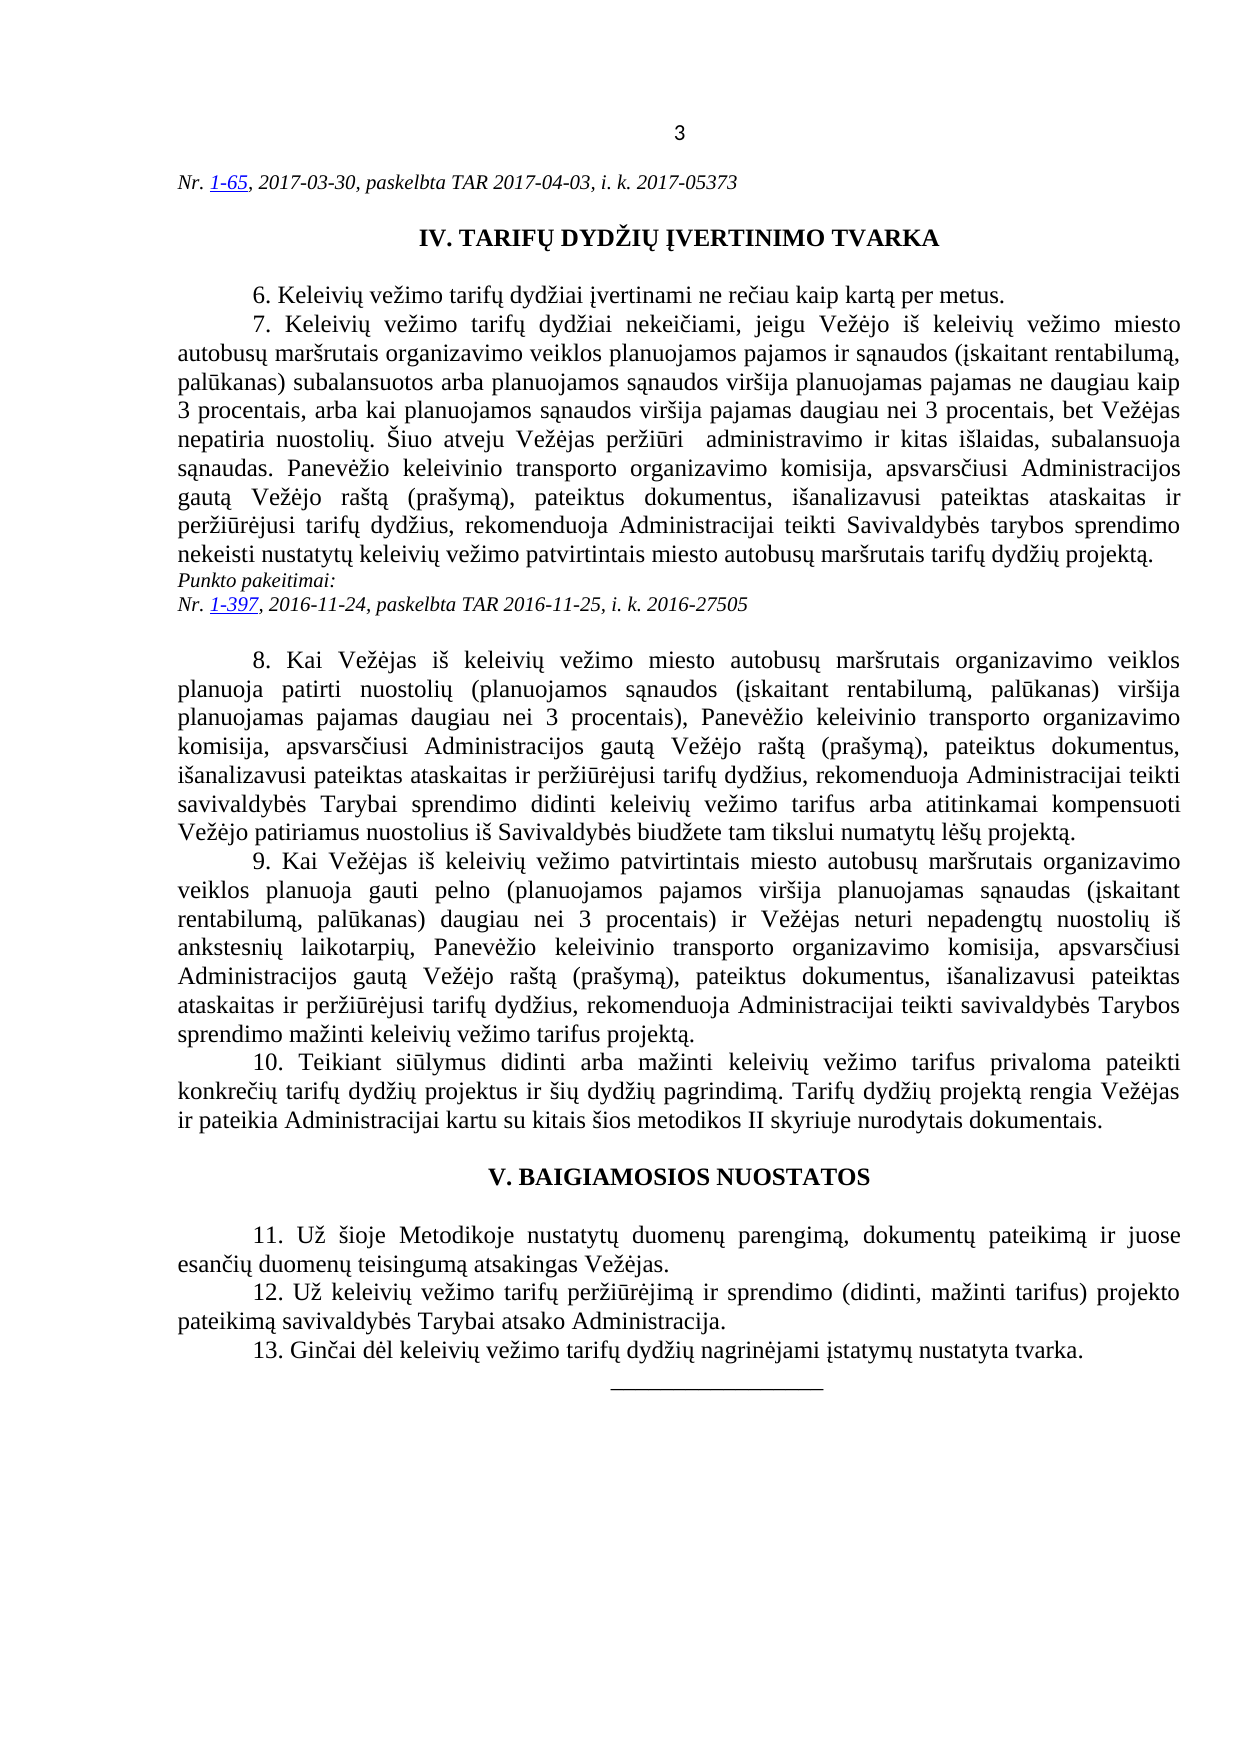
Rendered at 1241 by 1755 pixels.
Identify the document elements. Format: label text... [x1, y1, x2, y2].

text _________________ [177, 1364, 1181, 1392]
text 10. Teikiant siūlymus didinti arba mažinti keleivių vežimo tarifus privaloma pateikti konkrečių tarifų dydžių projektus ir šių dydžių pagrindimą. Tarifų dydžių projektą rengia Vežėjas ir pateikia Administracijai kartu su kitais šios metodikos II skyriuje nurodytais dokumentais. [177, 1047, 1181, 1134]
text 7. Keleivių vežimo tarifų dydžiai nekeičiami, jeigu Vežėjo iš keleivių vežimo miesto autobusų maršrutais organizavimo veiklos planuojamos pajamos ir sąnaudos (įskaitant rentabilumą, palūkanas) subalansuotos arba planuojamos sąnaudos viršija planuojamas pajamas ne daugiau kaip 3 procentais, arba kai planuojamos sąnaudos viršija pajamas daugiau nei 3 procentais, bet Vežėjas nepatiria nuostolių. Šiuo atveju Vežėjas peržiūri administravimo ir kitas išlaidas, subalansuoja sąnaudas. Panevėžio keleivinio transporto organizavimo komisija, apsvarsčiusi Administracijos gautą Vežėjo raštą (prašymą), pateiktus dokumentus, išanalizavusi pateiktas ataskaitas ir peržiūrėjusi tarifų dydžius, rekomenduoja Administracijai teikti Savivaldybės tarybos sprendimo nekeisti nustatytų keleivių vežimo patvirtintais miesto autobusų maršrutais tarifų dydžių projektą. [177, 309, 1181, 568]
text Nr. 1-65, 2017-03-30, paskelbta TAR 2017-04-03, i. k. 2017-05373 [177, 170, 1181, 194]
text 9. Kai Vežėjas iš keleivių vežimo patvirtintais miesto autobusų maršrutais organizavimo veiklos planuoja gauti pelno (planuojamos pajamos viršija planuojamas sąnaudas (įskaitant rentabilumą, palūkanas) daugiau nei 3 procentais) ir Vežėjas neturi nepadengtų nuostolių iš ankstesnių laikotarpių, Panevėžio keleivinio transporto organizavimo komisija, apsvarsčiusi Administracijos gautą Vežėjo raštą (prašymą), pateiktus dokumentus, išanalizavusi pateiktas ataskaitas ir peržiūrėjusi tarifų dydžius, rekomenduoja Administracijai teikti savivaldybės Tarybos sprendimo mažinti keleivių vežimo tarifus projektą. [177, 846, 1181, 1047]
text V. BAIGIAMOSIOS NUOSTATOS [177, 1162, 1181, 1191]
text IV. TARIFŲ DYDŽIŲ ĮVERTINIMO TVARKA [177, 223, 1181, 252]
text 13. Ginčai dėl keleivių vežimo tarifų dydžių nagrinėjami įstatymų nustatyta tvarka. [177, 1335, 1181, 1364]
text Punkto pakeitimai: [177, 568, 1181, 592]
text 12. Už keleivių vežimo tarifų peržiūrėjimą ir sprendimo (didinti, mažinti tarifus) projekto pateikimą savivaldybės Tarybai atsako Administracija. [177, 1277, 1181, 1335]
text 8. Kai Vežėjas iš keleivių vežimo miesto autobusų maršrutais organizavimo veiklos planuoja patirti nuostolių (planuojamos sąnaudos (įskaitant rentabilumą, palūkanas) viršija planuojamas pajamas daugiau nei 3 procentais), Panevėžio keleivinio transporto organizavimo komisija, apsvarsčiusi Administracijos gautą Vežėjo raštą (prašymą), pateiktus dokumentus, išanalizavusi pateiktas ataskaitas ir peržiūrėjusi tarifų dydžius, rekomenduoja Administracijai teikti savivaldybės Tarybai sprendimo didinti keleivių vežimo tarifus arba atitinkamai kompensuoti Vežėjo patiriamus nuostolius iš Savivaldybės biudžete tam tikslui numatytų lėšų projektą. [177, 645, 1181, 846]
text 11. Už šioje Metodikoje nustatytų duomenų parengimą, dokumentų pateikimą ir juose esančių duomenų teisingumą atsakingas Vežėjas. [177, 1220, 1181, 1277]
text 6. Keleivių vežimo tarifų dydžiai įvertinami ne rečiau kaip kartą per metus. [177, 281, 1181, 309]
text Nr. 1-397, 2016-11-24, paskelbta TAR 2016-11-25, i. k. 2016-27505 [177, 592, 1181, 616]
